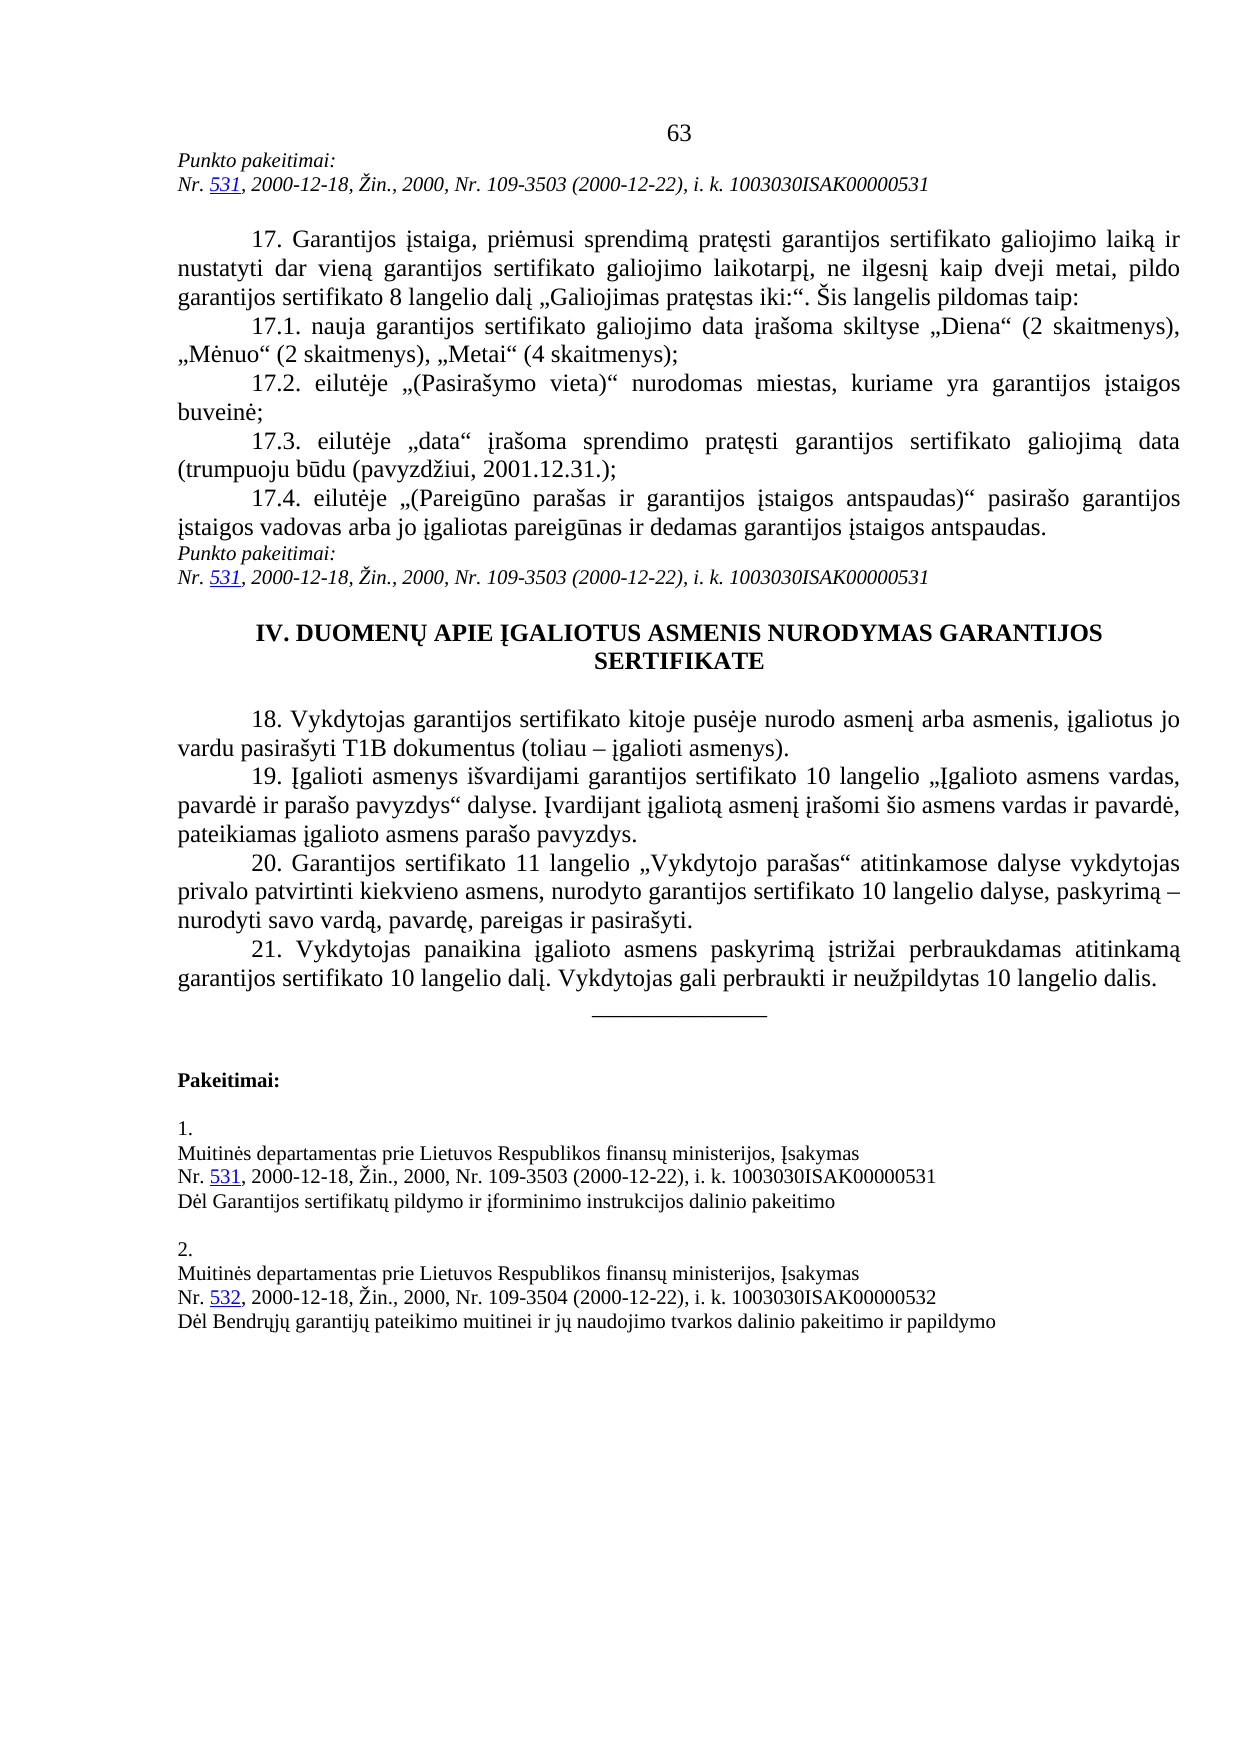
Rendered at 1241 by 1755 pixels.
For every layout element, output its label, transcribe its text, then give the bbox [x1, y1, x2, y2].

text Nr. 531, 2000-12-18, Žin., 2000, Nr. 109-3503 (2000-12-22), i. k. 1003030ISAK00000531 [177, 1164, 1181, 1188]
text 19. Įgalioti asmenys išvardijami garantijos sertifikato 10 langelio „Įgalioto asmens vardas, pavardė ir parašo pavyzdys“ dalyse. Įvardijant įgaliotą asmenį įrašomi šio asmens vardas ir pavardė, pateikiamas įgalioto asmens parašo pavyzdys. [177, 761, 1181, 848]
text Punkto pakeitimai: [177, 541, 1181, 565]
text 17.2. eilutėje „(Pasirašymo vieta)“ nurodomas miestas, kuriame yra garantijos įstaigos buveinė; [177, 368, 1181, 426]
text Nr. 531, 2000-12-18, Žin., 2000, Nr. 109-3503 (2000-12-22), i. k. 1003030ISAK00000531 [177, 565, 1181, 589]
text ______________ [177, 991, 1181, 1020]
text Muitinės departamentas prie Lietuvos Respublikos finansų ministerijos, Įsakymas [177, 1140, 1181, 1164]
text 17. Garantijos įstaiga, priėmusi sprendimą pratęsti garantijos sertifikato galiojimo laiką ir nustatyti dar vieną garantijos sertifikato galiojimo laikotarpį, ne ilgesnį kaip dveji metai, pildo garantijos sertifikato 8 langelio dalį „Galiojimas pratęstas iki:“. Šis langelis pildomas taip: [177, 224, 1181, 311]
text 17.3. eilutėje „data“ įrašoma sprendimo pratęsti garantijos sertifikato galiojimą data (trumpuoju būdu (pavyzdžiui, 2001.12.31.); [177, 426, 1181, 483]
text 17.1. nauja garantijos sertifikato galiojimo data įrašoma skiltyse „Diena“ (2 skaitmenys), „Mėnuo“ (2 skaitmenys), „Metai“ (4 skaitmenys); [177, 311, 1181, 368]
text Nr. 532, 2000-12-18, Žin., 2000, Nr. 109-3504 (2000-12-22), i. k. 1003030ISAK00000532 [177, 1285, 1181, 1309]
text 1. [177, 1116, 1181, 1140]
text Dėl Bendrųjų garantijų pateikimo muitinei ir jų naudojimo tvarkos dalinio pakeitimo ir papildymo [177, 1309, 1181, 1333]
text 18. Vykdytojas garantijos sertifikato kitoje pusėje nurodo asmenį arba asmenis, įgaliotus jo vardu pasirašyti T1B dokumentus (toliau – įgalioti asmenys). [177, 704, 1181, 761]
text Dėl Garantijos sertifikatų pildymo ir įforminimo instrukcijos dalinio pakeitimo [177, 1188, 1181, 1213]
text Nr. 531, 2000-12-18, Žin., 2000, Nr. 109-3503 (2000-12-22), i. k. 1003030ISAK00000531 [177, 172, 1181, 196]
text IV. DUOMENŲ APIE ĮGALIOTUS ASMENIS NURODYMAS GARANTIJOS [177, 618, 1181, 646]
text Muitinės departamentas prie Lietuvos Respublikos finansų ministerijos, Įsakymas [177, 1261, 1181, 1285]
text 21. Vykdytojas panaikina įgalioto asmens paskyrimą įstrižai perbraukdamas atitinkamą garantijos sertifikato 10 langelio dalį. Vykdytojas gali perbraukti ir neužpildytas 10 langelio dalis. [177, 934, 1181, 991]
text 17.4. eilutėje „(Pareigūno parašas ir garantijos įstaigos antspaudas)“ pasirašo garantijos įstaigos vadovas arba jo įgaliotas pareigūnas ir dedamas garantijos įstaigos antspaudas. [177, 483, 1181, 541]
text SERTIFIKATE [177, 646, 1181, 675]
text Pakeitimai: [177, 1068, 1181, 1092]
text 20. Garantijos sertifikato 11 langelio „Vykdytojo parašas“ atitinkamose dalyse vykdytojas privalo patvirtinti kiekvieno asmens, nurodyto garantijos sertifikato 10 langelio dalyse, paskyrimą – nurodyti savo vardą, pavardę, pareigas ir pasirašyti. [177, 848, 1181, 934]
text 2. [177, 1237, 1181, 1261]
text Punkto pakeitimai: [177, 148, 1181, 172]
